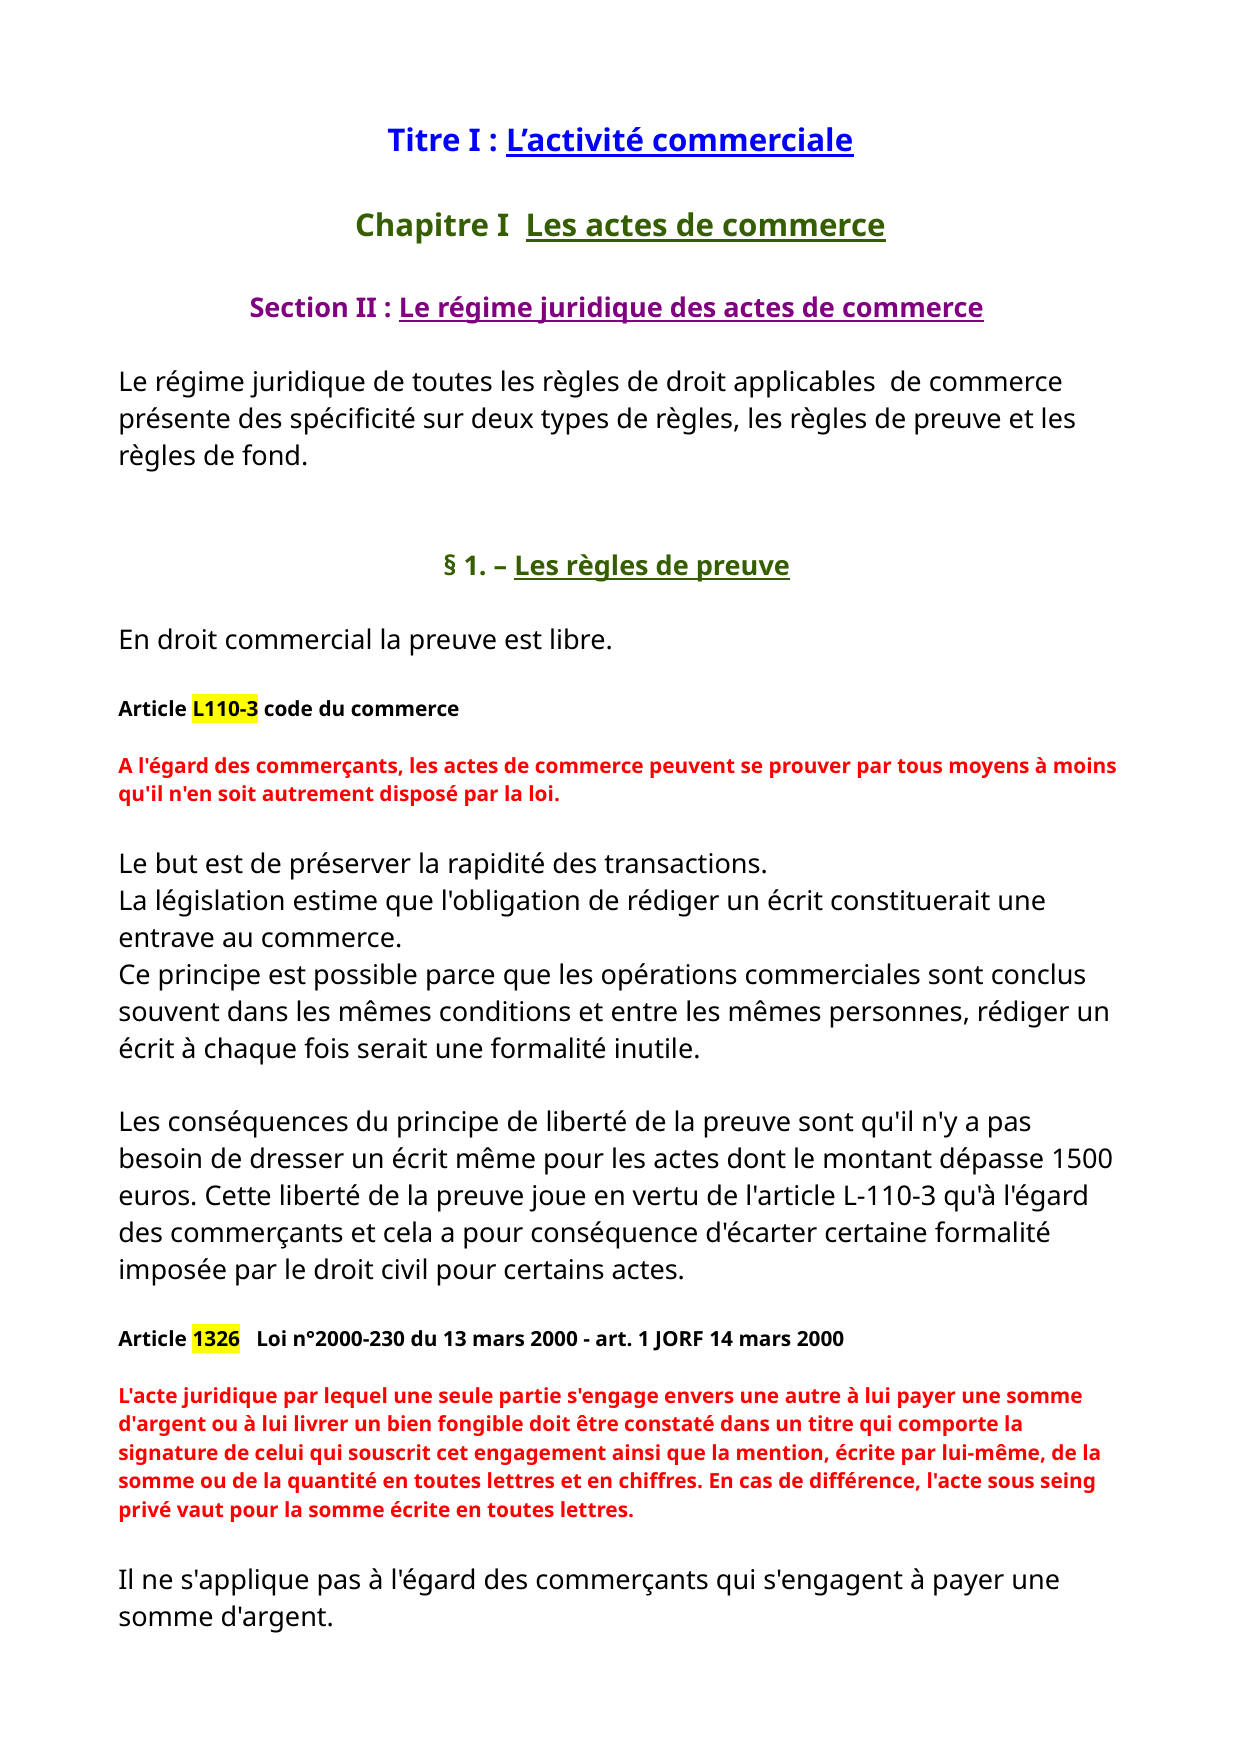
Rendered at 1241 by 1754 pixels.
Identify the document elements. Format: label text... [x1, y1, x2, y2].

text A l'égard des commerçants, les actes de commerce peuvent se prouver par tous moyens à moins qu'il n'en soit autrement disposé par la loi. [118, 751, 1122, 808]
text Article 1326 Loi n°2000-230 du 13 mars 2000 - art. 1 JORF 14 mars 2000 [118, 1324, 1122, 1353]
text Titre I : L’activité commerciale [118, 118, 1122, 161]
text En droit commercial la preuve est libre. [118, 620, 1122, 657]
text Chapitre I Les actes de commerce [118, 203, 1122, 246]
text Le but est de préserver la rapidité des transactions. [118, 845, 1122, 882]
text Article L110-3 code du commerce [118, 694, 1122, 723]
text Section II : Le régime juridique des actes de commerce [118, 288, 1122, 325]
text Ce principe est possible parce que les opérations commerciales sont conclus souvent dans les mêmes conditions et entre les mêmes personnes, rédiger un écrit à chaque fois serait une formalité inutile. [118, 955, 1122, 1066]
text Il ne s'applique pas à l'égard des commerçants qui s'engagent à payer une somme d'argent. [118, 1560, 1122, 1634]
text Les conséquences du principe de liberté de la preuve sont qu'il n'y a pas besoin de dresser un écrit même pour les actes dont le montant dépasse 1500 euros. Cette liberté de la preuve joue en vertu de l'article L-110-3 qu'à l'égard des commerçants et cela a pour conséquence d'écarter certaine formalité imposée par le droit civil pour certains actes. [118, 1103, 1122, 1287]
text § 1. – Les règles de preuve [118, 547, 1122, 583]
text Le régime juridique de toutes les règles de droit applicables de commerce présente des spécificité sur deux types de règles, les règles de preuve et les règles de fond. [118, 362, 1122, 473]
text L'acte juridique par lequel une seule partie s'engage envers une autre à lui payer une somme d'argent ou à lui livrer un bien fongible doit être constaté dans un titre qui comporte la signature de celui qui souscrit cet engagement ainsi que la mention, écrite par lui-même, de la somme ou de la quantité en toutes lettres et en chiffres. En cas de différence, l'acte sous seing privé vaut pour la somme écrite en toutes lettres. [118, 1381, 1122, 1523]
text La législation estime que l'obligation de rédiger un écrit constituerait une entrave au commerce. [118, 882, 1122, 955]
